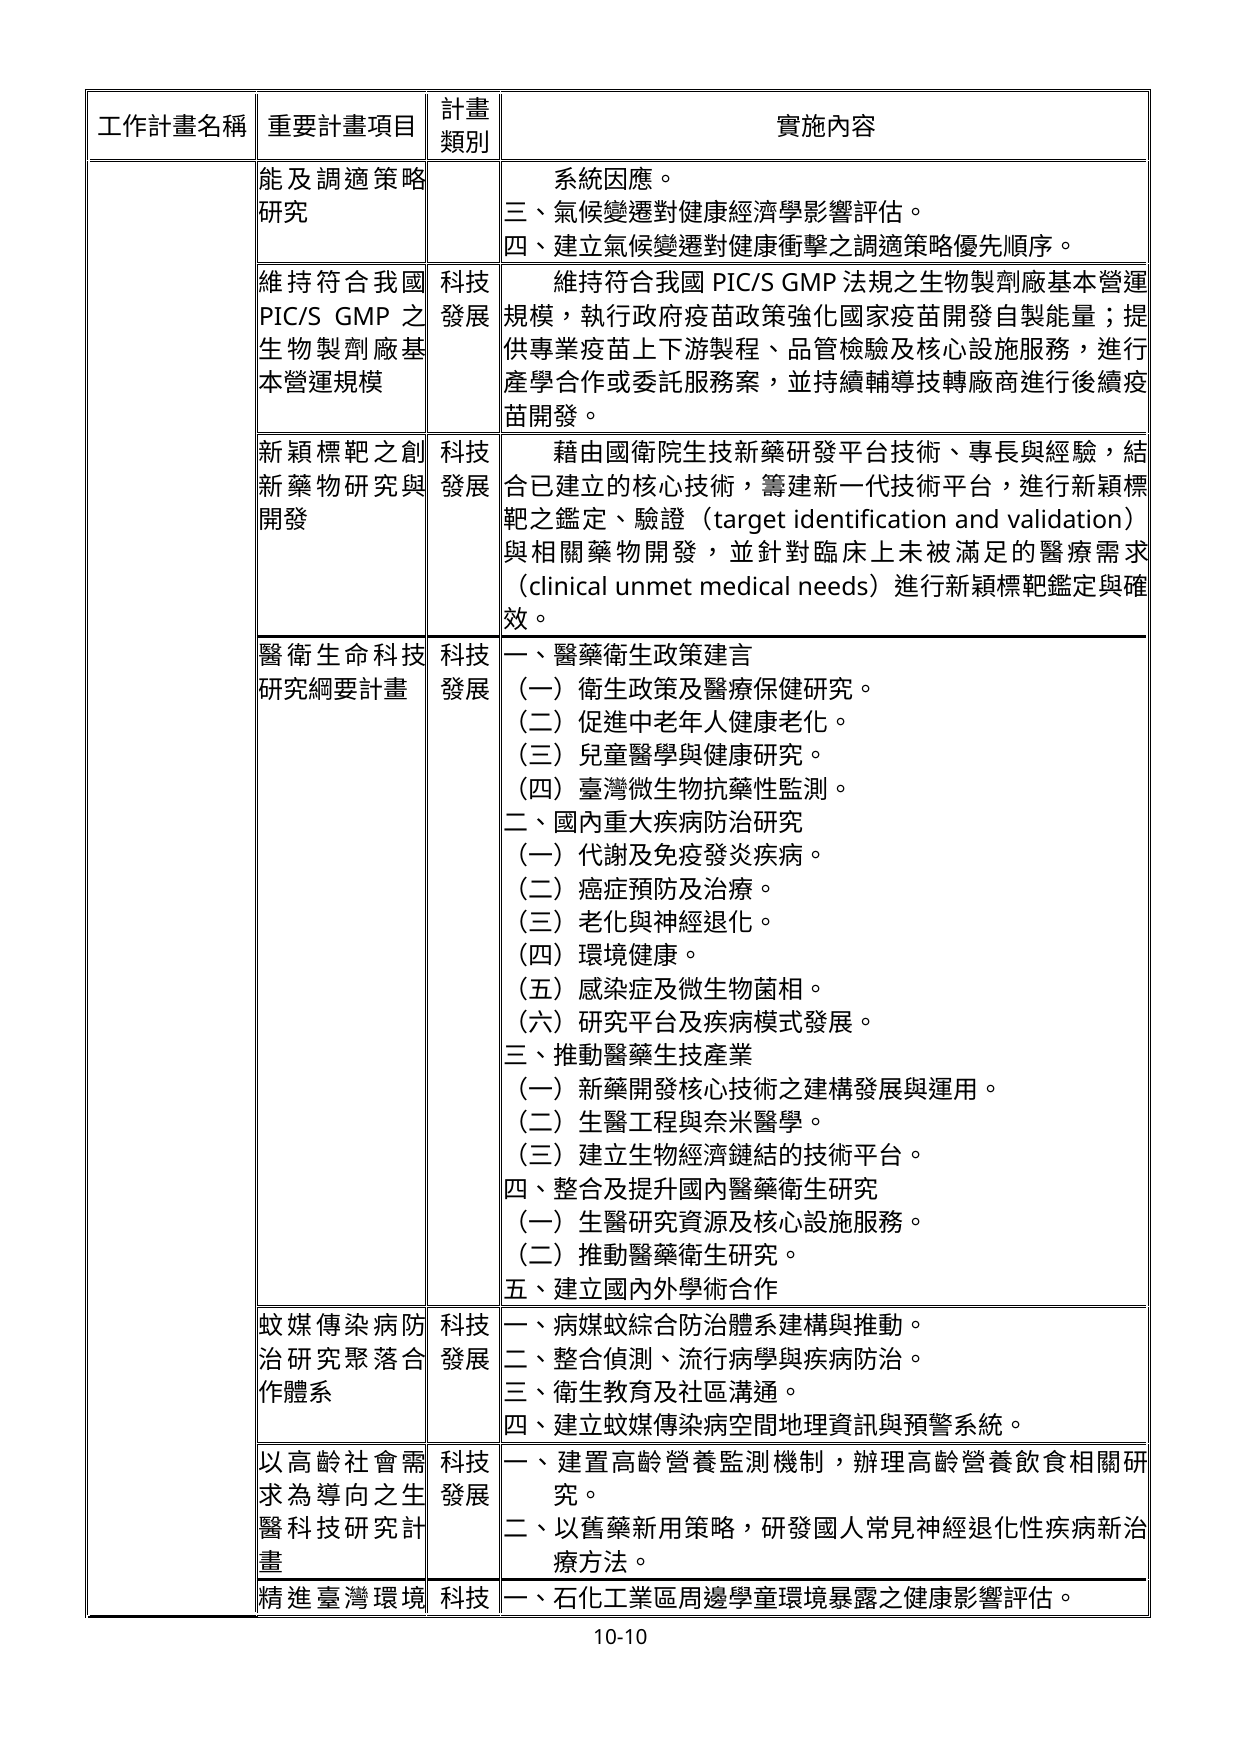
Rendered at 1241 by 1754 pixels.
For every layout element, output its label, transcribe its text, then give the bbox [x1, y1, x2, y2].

table_cell 醫衛生命科技研究綱要計畫 [258, 638, 425, 1305]
table_cell 系統因應。 三、氣候變遷對健康經濟學影響評估。 四、建立氣候變遷對健康衝擊之調適策略優先順序。 [502, 159, 1148, 262]
table_cell 一、石化工業區周邊學童環境暴露之健康影響評估。 [501, 1578, 1149, 1614]
table_cell 維持符合我國PIC/S GMP法規之生物製劑廠基本營運規模，執行政府疫苗政策強化國家疫苗開發自製能量；提供專業疫苗上下游製程、品管檢驗及核心設施服務，進行產學合作或委託服務案，並持續輔導技轉廠商進行後續疫苗開發。 [501, 262, 1149, 432]
table_cell 科技發展 [428, 1445, 499, 1578]
table_cell [428, 162, 499, 262]
table_cell 蚊媒傳染病防治研究聚落合作體系 [258, 1308, 425, 1441]
table_cell 科技 [427, 1581, 501, 1614]
table_cell 一、建置高齡營養監測機制，辦理高齡營養飲食相關研究。 二、以舊藥新用策略，研發國人常見神經退化性疾病新治療方法。 [502, 1441, 1148, 1578]
table_header 重要計畫項目 [256, 92, 427, 158]
table_cell 維持符合我國PIC/S GMP之生物製劑廠基本營運規模 [258, 265, 425, 432]
table_cell 科技發展 [428, 265, 499, 432]
table_cell [88, 159, 256, 1614]
table_cell 科技發展 [428, 1308, 499, 1441]
table_cell 以高齡社會需求為導向之生醫科技研究計畫 [258, 1445, 425, 1578]
table_cell 藉由國衛院生技新藥研發平台技術、專長與經驗，結合已建立的核心技術，籌建新一代技術平台，進行新穎標靶之鑑定、驗證（target identification and validation）與相關藥物開發，並針對臨床上未被滿足的醫療需求（clinical unmet medical needs）進行新穎標靶鑑定與確效。 [501, 432, 1149, 635]
table_header 實施內容 [501, 92, 1148, 158]
table_cell 新穎標靶之創新藥物研究與開發 [258, 435, 425, 635]
table_cell 精進臺灣環境 [256, 1581, 427, 1614]
table_header 工作計畫名稱 [88, 92, 256, 158]
table_cell 科技發展 [428, 435, 499, 635]
table_cell 科技發展 [428, 638, 499, 1305]
table_cell 一、醫藥衛生政策建言 （一）衛生政策及醫療保健研究。 （二）促進中老年人健康老化。 （三）兒童醫學與健康研究。 （四）臺灣微生物抗藥性監測。 二、國內重大疾病防治研究 （一）代謝及免疫發炎疾病。 （二）癌症預防及治療。 （三）老化與神經退化。 （四）環境健康。 （五）感染症及微生物菌相。 （六）研究平台及疾病模式發展。 三、推動醫藥生技產業 （一）新藥開發核心技術之建構發展與運用。 （二）生醫工程與奈米醫學。 （三）建立生物經濟鏈結的技術平台。 四、整合及提升國內醫藥衛生研究 （一）生醫研究資源及核心設施服務。 （二）推動醫藥衛生研究。 五、建立國內外學術合作 [502, 635, 1148, 1305]
table_header 計畫類別 [427, 92, 501, 158]
table_cell 能及調適策略研究 [258, 162, 425, 262]
table_cell 一、病媒蚊綜合防治體系建構與推動。 二、整合偵測、流行病學與疾病防治。 三、衛生教育及社區溝通。 四、建立蚊媒傳染病空間地理資訊與預警系統。 [501, 1305, 1149, 1441]
